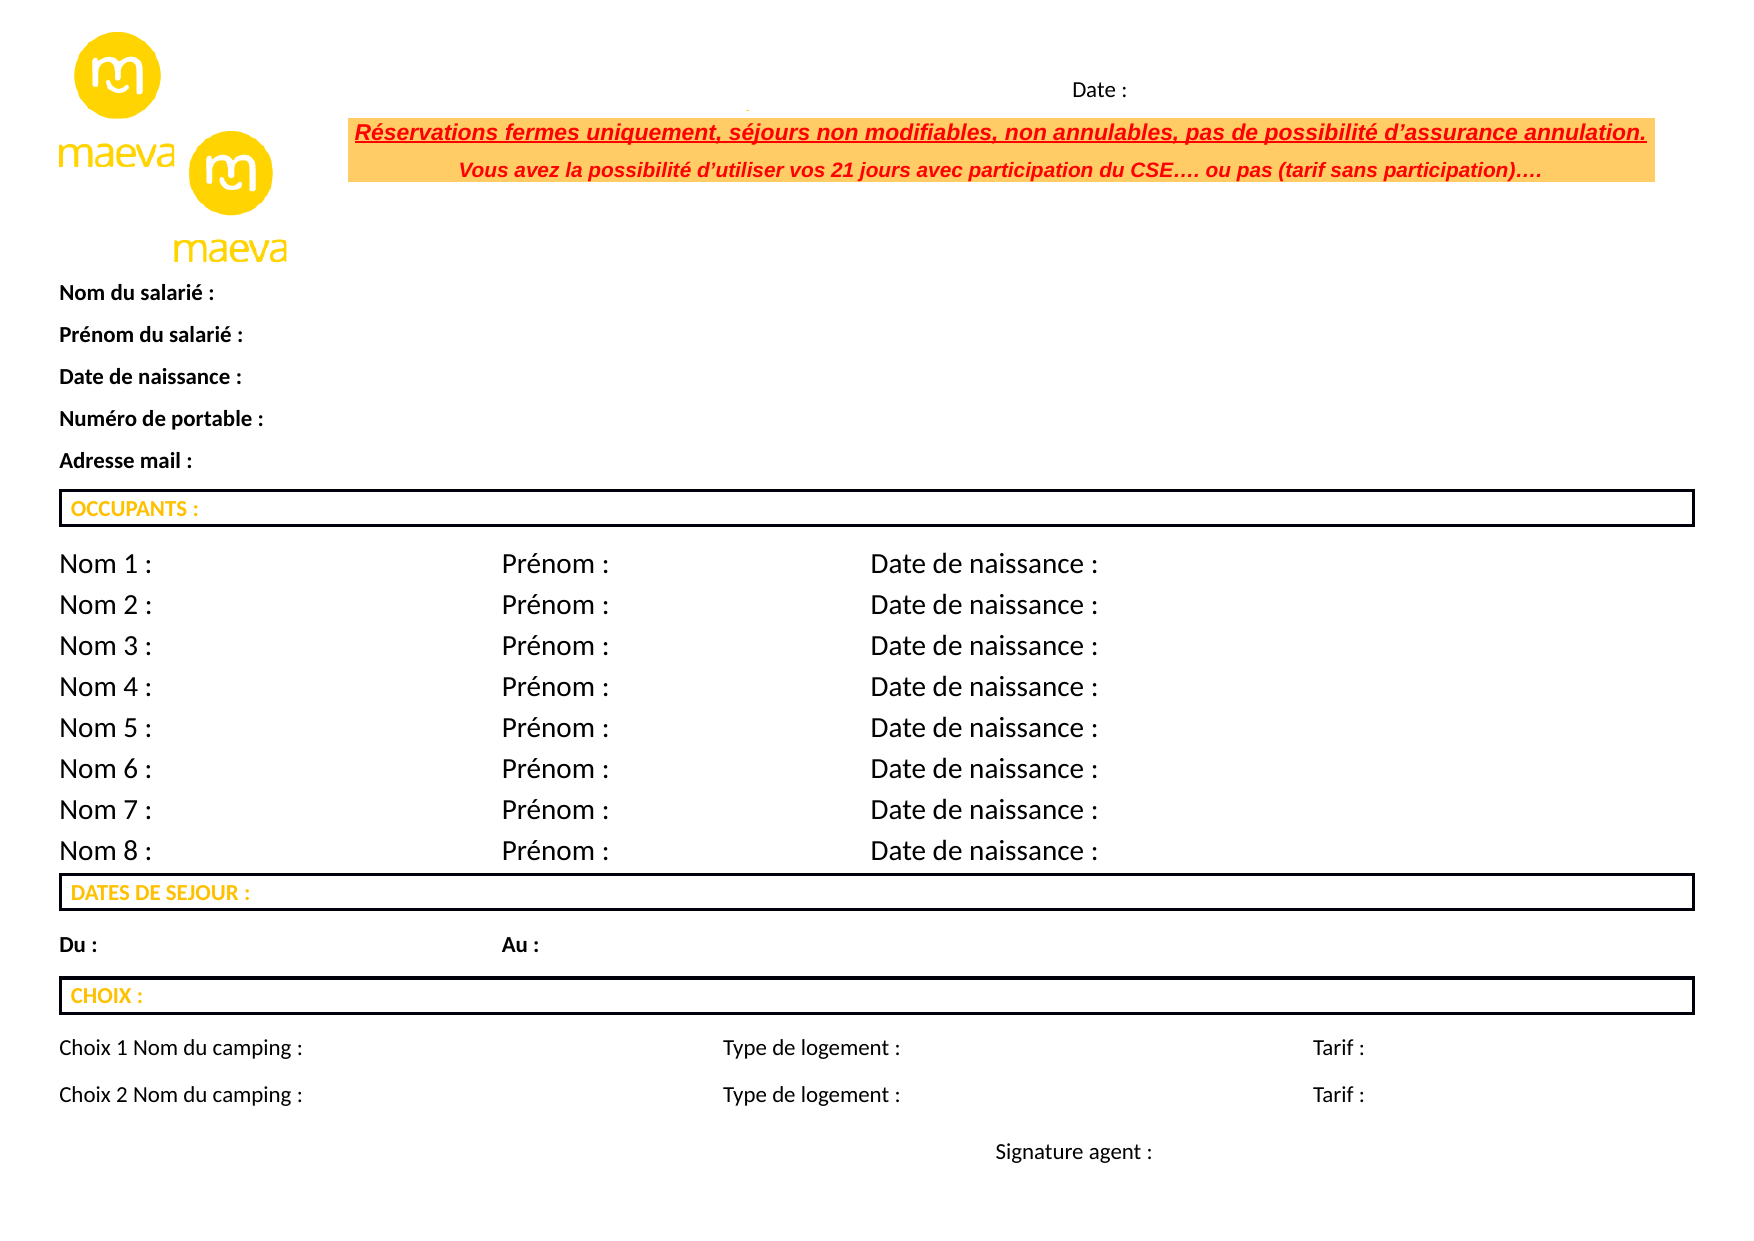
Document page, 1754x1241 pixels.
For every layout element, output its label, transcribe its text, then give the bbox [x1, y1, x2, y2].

text Du : Au : [59, 930, 1695, 958]
text Nom 6 : Prénom : Date de naissance : [59, 750, 1695, 786]
text DATES DE SEJOUR : [62, 876, 1692, 908]
text Adresse mail : [59, 446, 1695, 474]
text Numéro de portable : [59, 404, 1695, 432]
text Date de naissance : [59, 362, 1695, 391]
text Réservations fermes uniquement, séjours non modifiables, non annulables, pas de possibilité d’assurance annulation. [348, 118, 1655, 145]
text Nom 8 : Prénom : Date de naissance : [59, 832, 1695, 868]
text Vous avez la possibilité d’utiliser vos 21 jours avec participation du CSE…. ou pas (tarif sans participation)…. [348, 158, 1655, 182]
text Choix 1 Nom du camping : Type de logement : Tarif : [59, 1033, 1695, 1061]
text Prénom du salarié : [59, 321, 1695, 348]
text FICHE D’INSCRIPTION CAMPINGS MAEVA.COM [175, 103, 1695, 262]
text Nom du salarié : [59, 278, 1695, 307]
text Choix 2 Nom du camping : Type de logement : Tarif : [59, 1080, 1695, 1108]
text Nom 2 : Prénom : Date de naissance : [59, 586, 1695, 622]
text OCCUPANTS : [62, 492, 1692, 524]
text Nom 3 : Prénom : Date de naissance : [59, 627, 1695, 663]
text FICHE D’INSCRIPTION CAMPINGS MAEVA.COM [59, 167, 174, 262]
text Nom 1 : Prénom : Date de naissance : [59, 545, 1695, 581]
text Nom 5 : Prénom : Date de naissance : [59, 709, 1695, 745]
text Nom 7 : Prénom : Date de naissance : [59, 791, 1695, 827]
text CHOIX : [62, 980, 1692, 1012]
text Nom 4 : Prénom : Date de naissance : [59, 668, 1695, 704]
